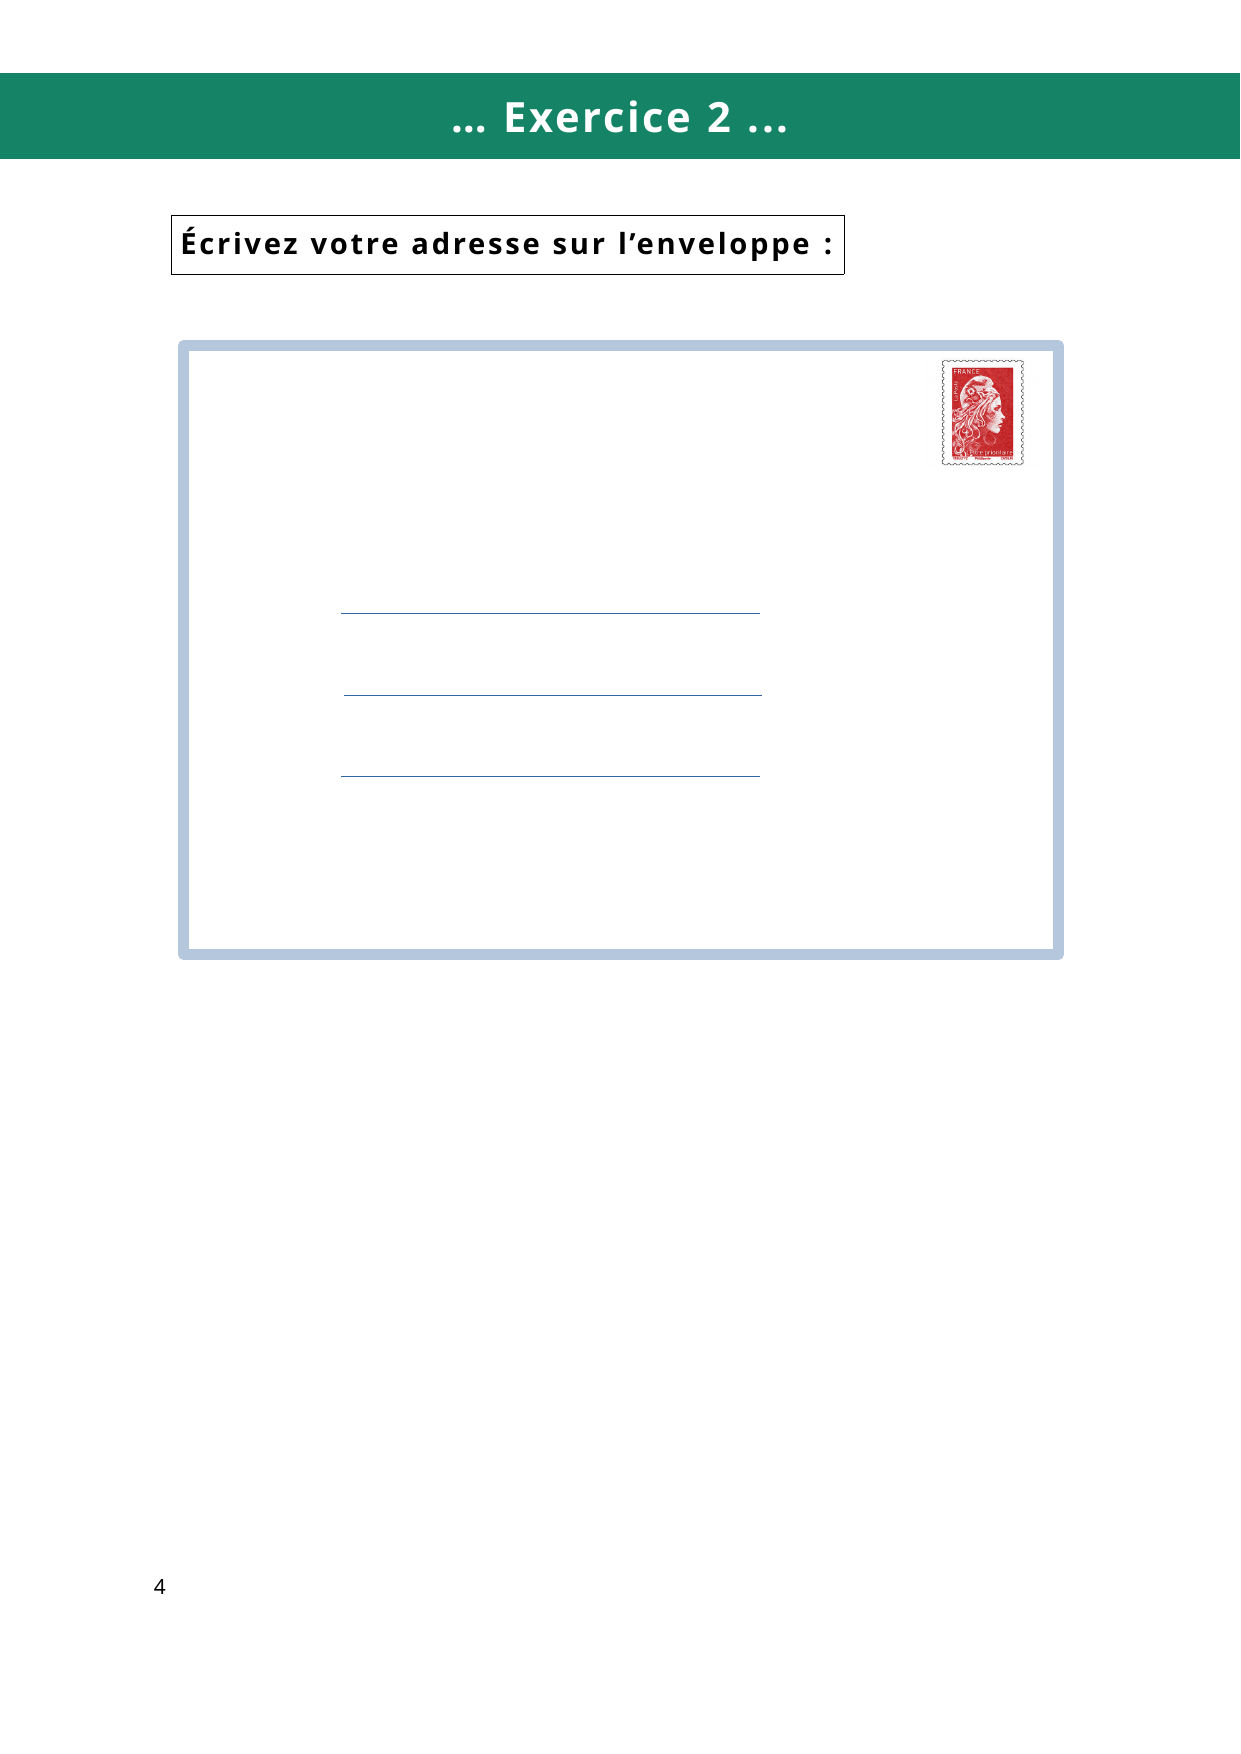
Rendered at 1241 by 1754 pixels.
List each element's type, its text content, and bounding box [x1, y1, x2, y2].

text … Exercice 2 ... [9, 88, 1231, 145]
picture [924, 358, 1041, 467]
text Écrivez votre adresse sur l’enveloppe : [180, 224, 835, 263]
